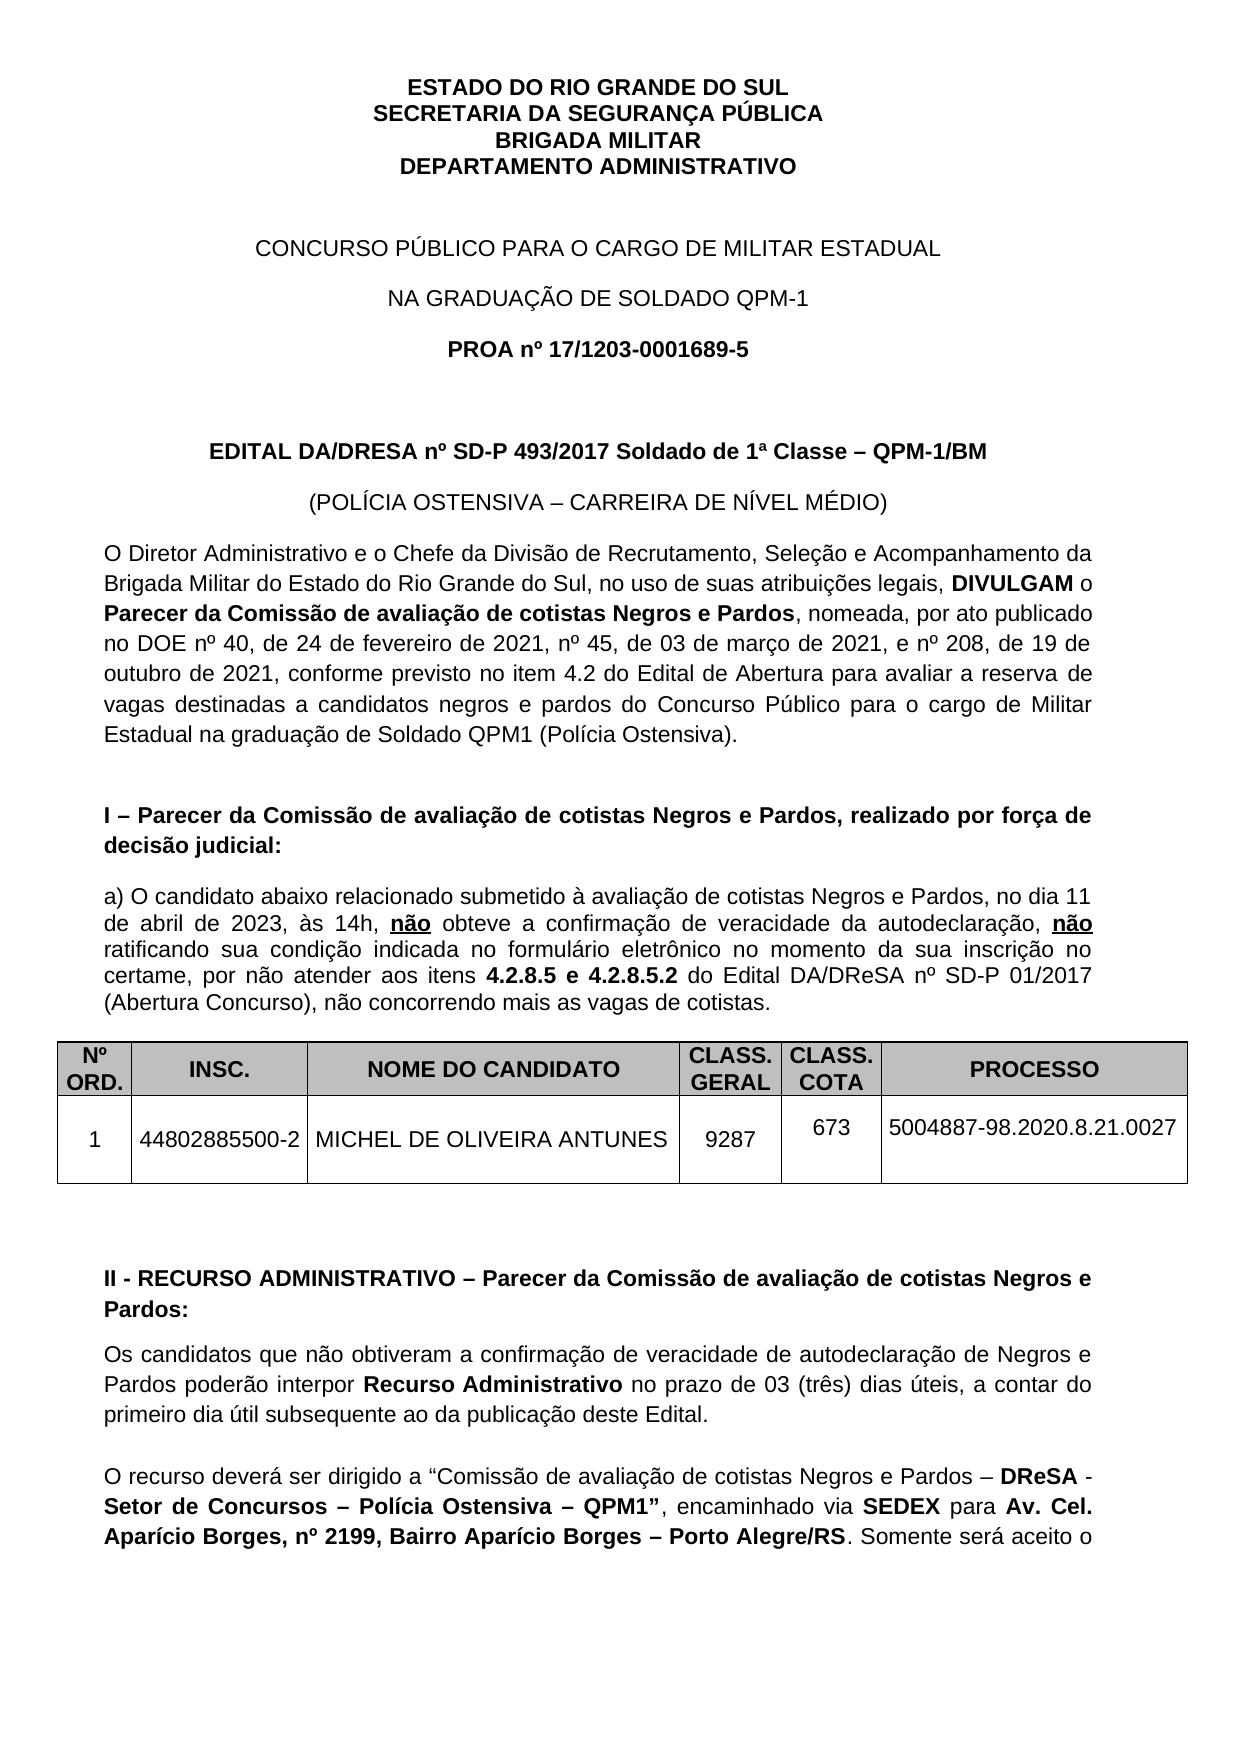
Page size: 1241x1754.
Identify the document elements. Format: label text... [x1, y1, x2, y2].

table_header PROCESSO [882, 1043, 1187, 1095]
table_cell 44802885500-2 [132, 1096, 307, 1183]
text ESTADO DO RIO GRANDE DO SUL [103, 74, 1093, 100]
text EDITAL DA/DRESA nº SD-P 493/2017 Soldado de 1ª Classe – QPM-1/BM [103, 438, 1093, 464]
table_cell MICHEL DE OLIVEIRA ANTUNES [308, 1096, 679, 1183]
text Os candidatos que não obtiveram a confirmação de veracidade de autodeclaração de Negros e Pardos poderão interpor Recurso Administrativo no prazo de 03 (três) dias úteis, a contar do primeiro dia útil subsequente ao da publicação deste Edital. [103, 1341, 1093, 1427]
table_header INSC. [132, 1043, 307, 1095]
table_header Nº ORD. [58, 1043, 131, 1095]
text SECRETARIA DA SEGURANÇA PÚBLICA [103, 100, 1093, 127]
text a) O candidato abaixo relacionado submetido à avaliação de cotistas Negros e Pardos, no dia 11 de abril de 2023, às 14h, não obteve a confirmação de veracidade da autodeclaração, não ratificando sua condição indicada no formulário eletrônico no momento da sua inscrição no certame, por não atender aos itens 4.2.8.5 e 4.2.8.5.2 do Edital DA/DReSA nº SD-P 01/2017 (Abertura Concurso), não concorrendo mais as vagas de cotistas. [103, 883, 1093, 1015]
text (POLÍCIA OSTENSIVA – CARREIRA DE NÍVEL MÉDIO) [103, 489, 1093, 515]
text NA GRADUAÇÃO DE SOLDADO QPM-1 [103, 285, 1093, 312]
table_cell 673 [782, 1096, 881, 1183]
text DEPARTAMENTO ADMINISTRATIVO [103, 153, 1093, 179]
table_cell 5004887-98.2020.8.21.0027 [882, 1096, 1187, 1183]
text PROA nº 17/1203-0001689-5 [103, 336, 1093, 362]
table_header NOME DO CANDIDATO [308, 1043, 679, 1095]
table_header CLASS. COTA [782, 1043, 881, 1095]
text O Diretor Administrativo e o Chefe da Divisão de Recrutamento, Seleção e Acompanhamento da Brigada Militar do Estado do Rio Grande do Sul, no uso de suas atribuições legais, DIVULGAM o Parecer da Comissão de avaliação de cotistas Negros e Pardos, nomeada, por ato publicado no DOE nº 40, de 24 de fevereiro de 2021, nº 45, de 03 de março de 2021, e nº 208, de 19 de outubro de 2021, conforme previsto no item 4.2 do Edital de Abertura para avaliar a reserva de vagas destinadas a candidatos negros e pardos do Concurso Público para o cargo de Militar Estadual na graduação de Soldado QPM1 (Polícia Ostensiva). [103, 539, 1093, 747]
table_header CLASS. GERAL [680, 1043, 781, 1095]
text II - RECURSO ADMINISTRATIVO – Parecer da Comissão de avaliação de cotistas Negros e Pardos: [103, 1265, 1093, 1322]
table_cell 9287 [680, 1096, 781, 1183]
text I – Parecer da Comissão de avaliação de cotistas Negros e Pardos, realizado por força de decisão judicial: [103, 802, 1093, 858]
text BRIGADA MILITAR [103, 127, 1093, 153]
table_cell 1 [58, 1096, 131, 1183]
text O recurso deverá ser dirigido a “Comissão de avaliação de cotistas Negros e Pardos – DReSA - Setor de Concursos – Polícia Ostensiva – QPM1”, encaminhado via SEDEX para Av. Cel. Aparício Borges, nº 2199, Bairro Aparício Borges – Porto Alegre/RS. Somente será aceito o [103, 1463, 1093, 1549]
text CONCURSO PÚBLICO PARA O CARGO DE MILITAR ESTADUAL [103, 234, 1093, 261]
